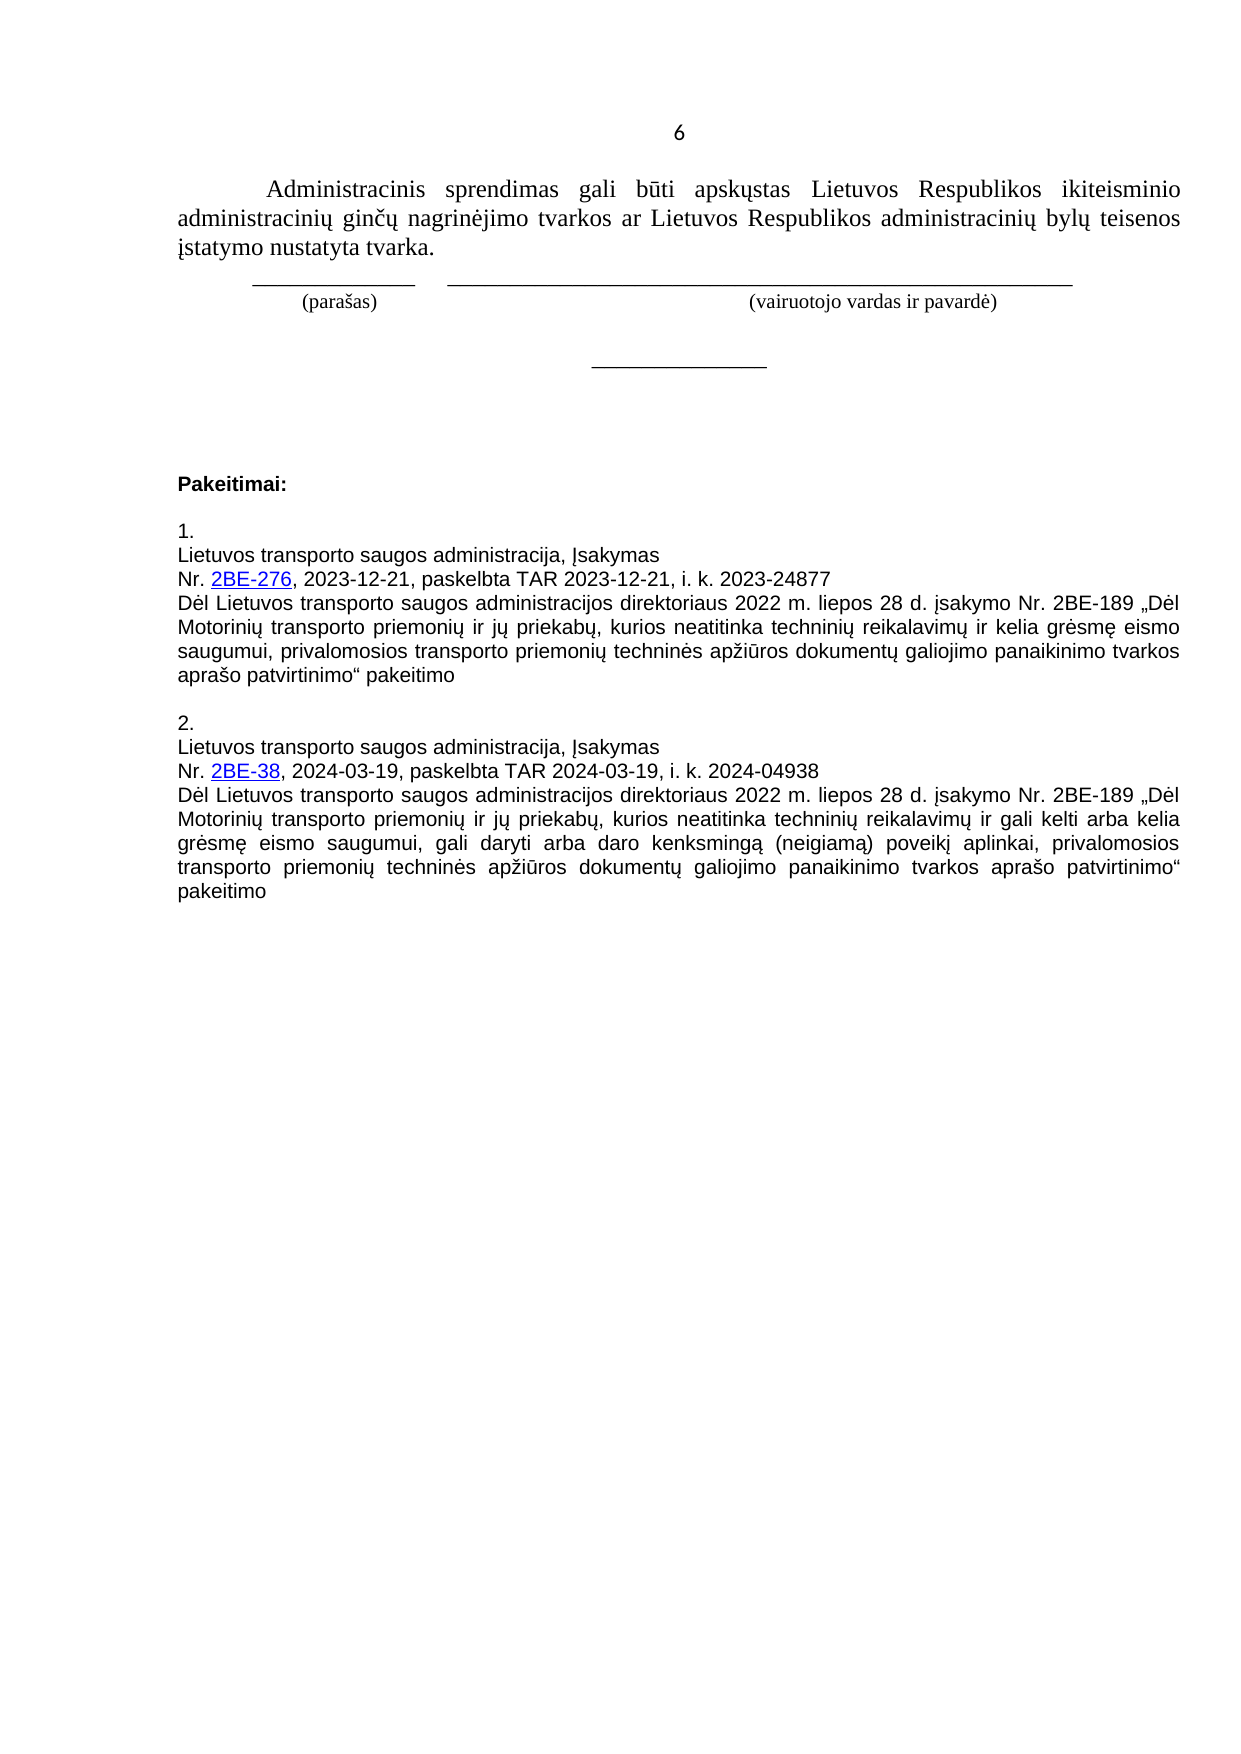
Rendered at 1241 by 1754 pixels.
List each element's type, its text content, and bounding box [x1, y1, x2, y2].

text Dėl Lietuvos transporto saugos administracijos direktoriaus 2022 m. liepos 28 d. įsakymo Nr. 2BE-189 „Dėl Motorinių transporto priemonių ir jų priekabų, kurios neatitinka techninių reikalavimų ir kelia grėsmę eismo saugumui, privalomosios transporto priemonių techninės apžiūros dokumentų galiojimo panaikinimo tvarkos aprašo patvirtinimo“ pakeitimo [177, 591, 1181, 687]
text 1. [177, 519, 1181, 543]
text Dėl Lietuvos transporto saugos administracijos direktoriaus 2022 m. liepos 28 d. įsakymo Nr. 2BE-189 „Dėl Motorinių transporto priemonių ir jų priekabų, kurios neatitinka techninių reikalavimų ir gali kelti arba kelia grėsmę eismo saugumui, gali daryti arba daro kenksmingą (neigiamą) poveikį aplinkai, privalomosios transporto priemonių techninės apžiūros dokumentų galiojimo panaikinimo tvarkos aprašo patvirtinimo“ pakeitimo [177, 783, 1181, 903]
text (parašas) (vairuotojo vardas ir pavardė) [177, 289, 1181, 313]
text _____________ __________________________________________________ [177, 260, 1181, 289]
text Nr. 2BE-38, 2024-03-19, paskelbta TAR 2024-03-19, i. k. 2024-04938 [177, 759, 1181, 783]
text Lietuvos transporto saugos administracija, Įsakymas [177, 735, 1181, 759]
text ______________ [177, 342, 1181, 371]
text Pakeitimai: [177, 471, 1181, 495]
text 2. [177, 711, 1181, 735]
text Nr. 2BE-276, 2023-12-21, paskelbta TAR 2023-12-21, i. k. 2023-24877 [177, 567, 1181, 591]
text Lietuvos transporto saugos administracija, Įsakymas [177, 543, 1181, 567]
text Administracinis sprendimas gali būti apskųstas Lietuvos Respublikos ikiteisminio administracinių ginčų nagrinėjimo tvarkos ar Lietuvos Respublikos administracinių bylų teisenos įstatymo nustatyta tvarka. [177, 174, 1181, 260]
